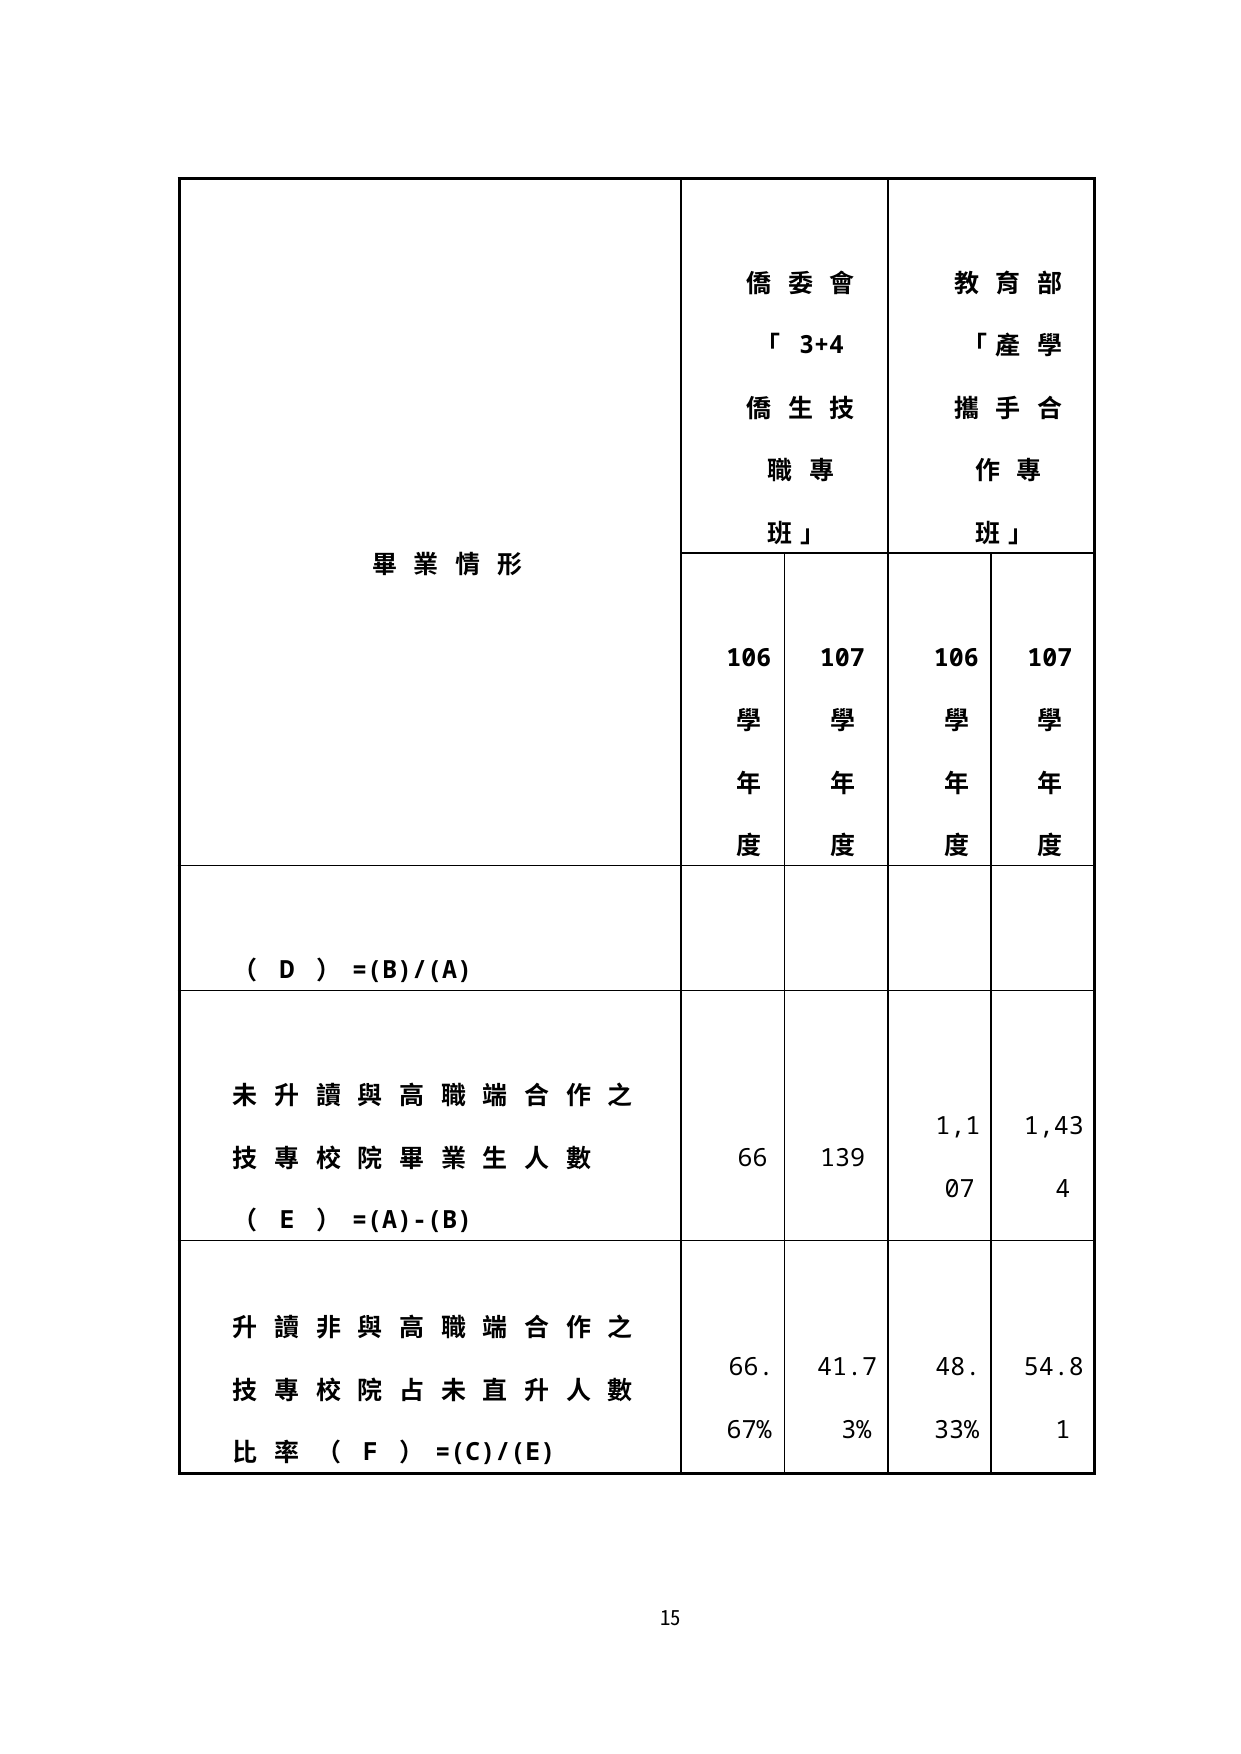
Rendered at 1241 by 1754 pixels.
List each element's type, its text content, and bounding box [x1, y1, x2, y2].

table_cell 41.73% [785, 1241, 887, 1472]
table_cell 1,107 [889, 991, 990, 1240]
table_cell （D）=(B)/(A) [181, 866, 680, 990]
table_cell [889, 866, 990, 990]
table_cell 106學年度 [682, 554, 784, 865]
table_cell 1,434 [992, 991, 1093, 1240]
table_cell 66.67% [682, 1241, 784, 1472]
table_cell [785, 866, 887, 990]
table_cell 107學年度 [992, 554, 1093, 865]
table_header 畢業情形 [181, 180, 680, 865]
table_cell 107學年度 [785, 554, 887, 865]
table_cell 139 [785, 991, 887, 1240]
table_cell 54.81 [992, 1241, 1093, 1472]
table_header 僑委會「3+4僑生技職專班」 [682, 180, 887, 552]
table_cell [682, 866, 784, 990]
table_cell 未升讀與高職端合作之技專校院畢業生人數（E）=(A)-(B) [181, 991, 680, 1240]
table_cell 106學年度 [889, 554, 990, 865]
table_cell 48.33% [889, 1241, 990, 1472]
table_cell [992, 866, 1093, 990]
table_cell 升讀非與高職端合作之技專校院占未直升人數比率（F）=(C)/(E) [181, 1241, 680, 1472]
table_header 教育部「產學攜手合作專班」 [889, 180, 1093, 552]
table_cell 66 [682, 991, 784, 1240]
